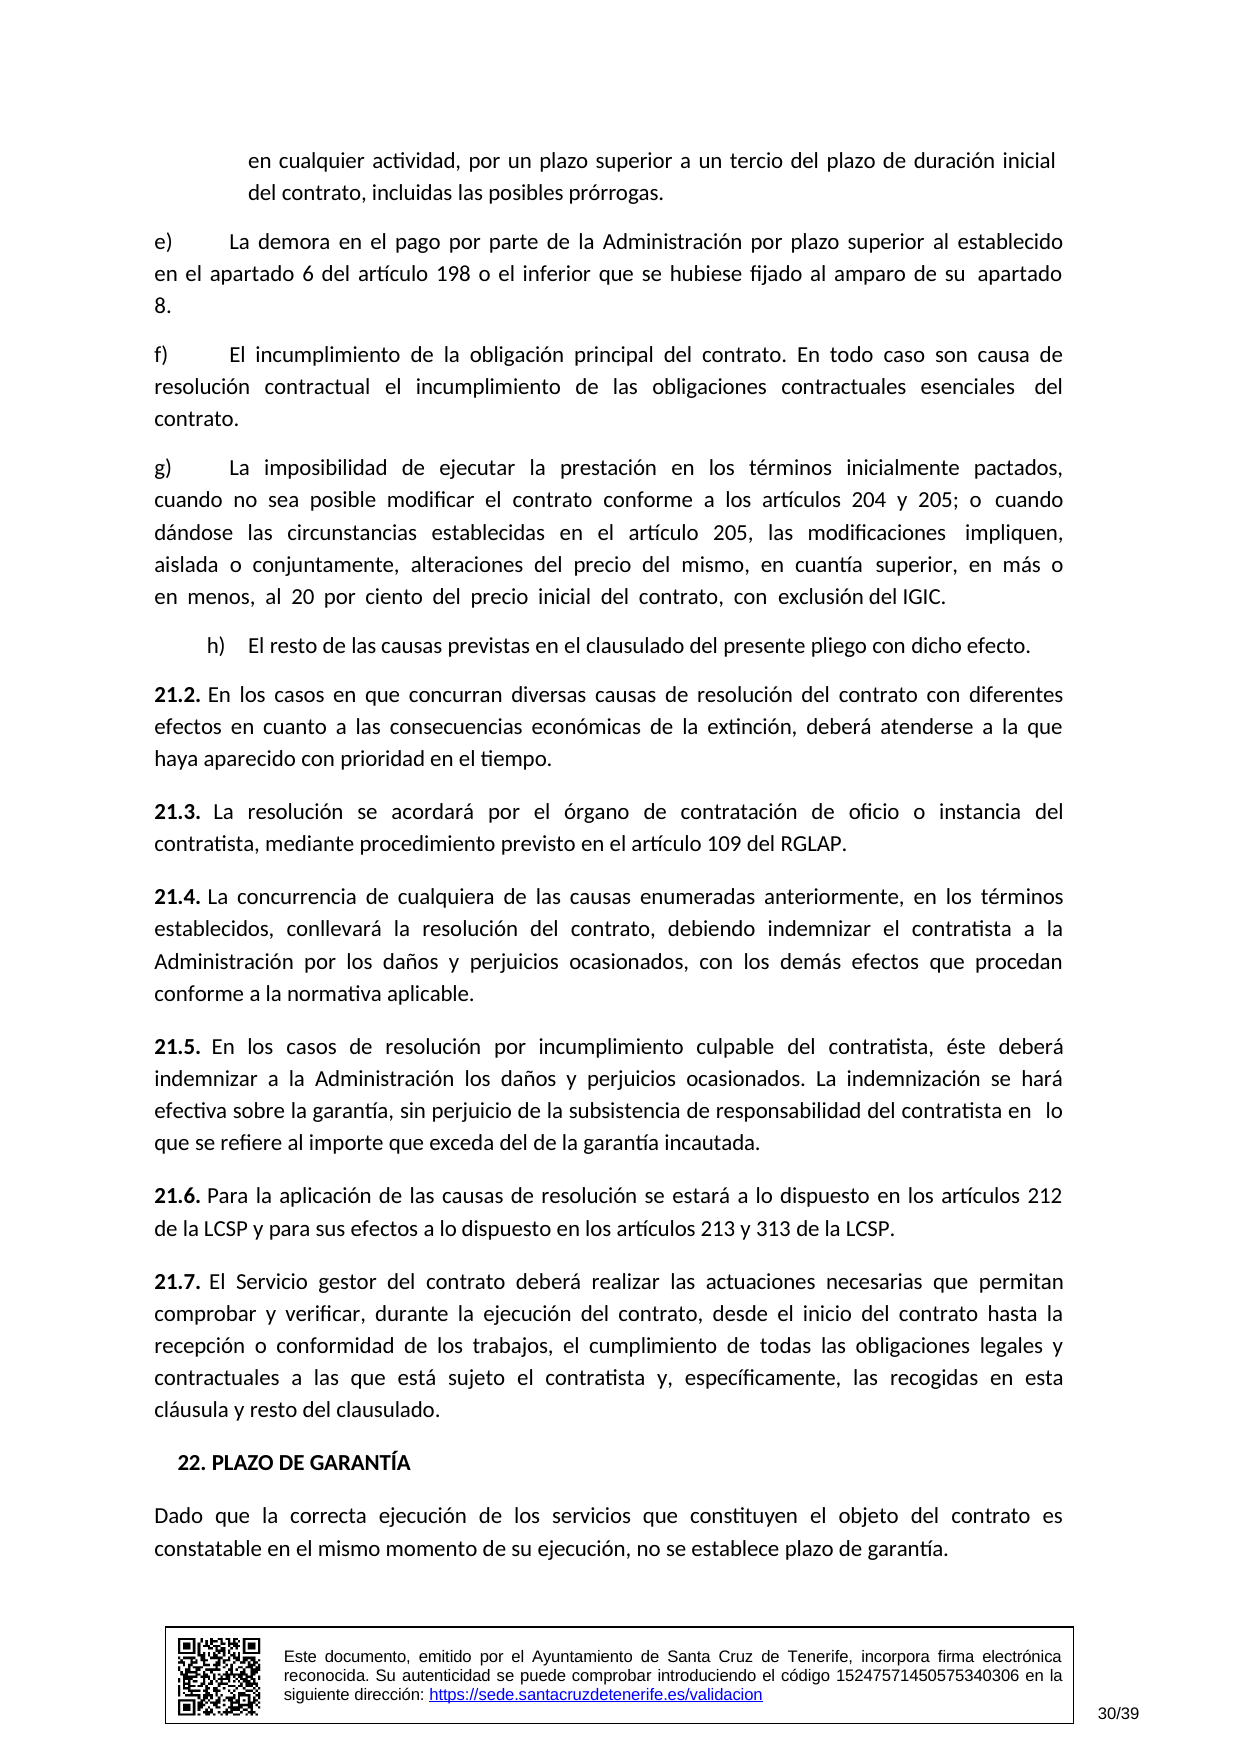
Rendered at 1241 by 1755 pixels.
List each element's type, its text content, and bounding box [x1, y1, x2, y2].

list En los casos de resolución por incumplimiento culpable del contratista, éste deberá indemnizar a la Administración los daños y perjuicios ocasionados. La indemnización se hará efectiva sobre la garantía, sin perjuicio de la subsistencia de responsabilidad del contratista en lo que se refiere al importe que exceda del de la garantía incautada. [154, 1032, 1064, 1157]
list La resolución se acordará por el órgano de contratación de oficio o instancia del contratista, mediante procedimiento previsto en el artículo 109 del RGLAP. [154, 797, 1064, 857]
list La imposibilidad de ejecutar la prestación en los términos inicialmente pactados, cuando no sea posible modificar el contrato conforme a los artículos 204 y 205; o cuando dándose las circunstancias establecidas en el artículo 205, las modificaciones impliquen, aislada o conjuntamente, alteraciones del precio del mismo, en cuantía superior, en más o en menos, al 20 por ciento del precio inicial del contrato, con exclusión del IGIC. [154, 453, 1064, 610]
list La concurrencia de cualquiera de las causas enumeradas anteriormente, en los términos establecidos, conllevará la resolución del contrato, debiendo indemnizar el contratista a la Administración por los daños y perjuicios ocasionados, con los demás efectos que procedan conforme a la normativa aplicable. [154, 882, 1064, 1007]
list La demora en el pago por parte de la Administración por plazo superior al establecido en el apartado 6 del artículo 198 o el inferior que se hubiese fijado al amparo de su apartado 8. [154, 227, 1064, 319]
list PLAZO DE GARANTÍA [177, 1448, 1151, 1477]
list El resto de las causas previstas en el clausulado del presente pliego con dicho efecto. [207, 631, 1151, 659]
list El incumplimiento de la obligación principal del contrato. En todo caso son causa de resolución contractual el incumplimiento de las obligaciones contractuales esenciales del contrato. [154, 340, 1064, 432]
list Para la aplicación de las causas de resolución se estará a lo dispuesto en los artículos 212 de la LCSP y para sus efectos a lo dispuesto en los artículos 213 y 313 de la LCSP. [154, 1182, 1064, 1242]
list El Servicio gestor del contrato deberá realizar las actuaciones necesarias que permitan comprobar y verificar, durante la ejecución del contrato, desde el inicio del contrato hasta la recepción o conformidad de los trabajos, el cumplimiento de todas las obligaciones legales y contractuales a las que está sujeto el contratista y, específicamente, las recogidas en esta cláusula y resto del clausulado. [154, 1267, 1064, 1423]
list En los casos en que concurran diversas causas de resolución del contrato con diferentes efectos en cuanto a las consecuencias económicas de la extinción, deberá atenderse a la que haya aparecido con prioridad en el tiempo. [154, 680, 1064, 772]
text Dado que la correcta ejecución de los servicios que constituyen el objeto del contrato es constatable en el mismo momento de su ejecución, no se establece plazo de garantía. [154, 1502, 1064, 1562]
text en cualquier actividad, por un plazo superior a un tercio del plazo de duración inicial del contrato, incluidas las posibles prórrogas. [248, 146, 1064, 206]
